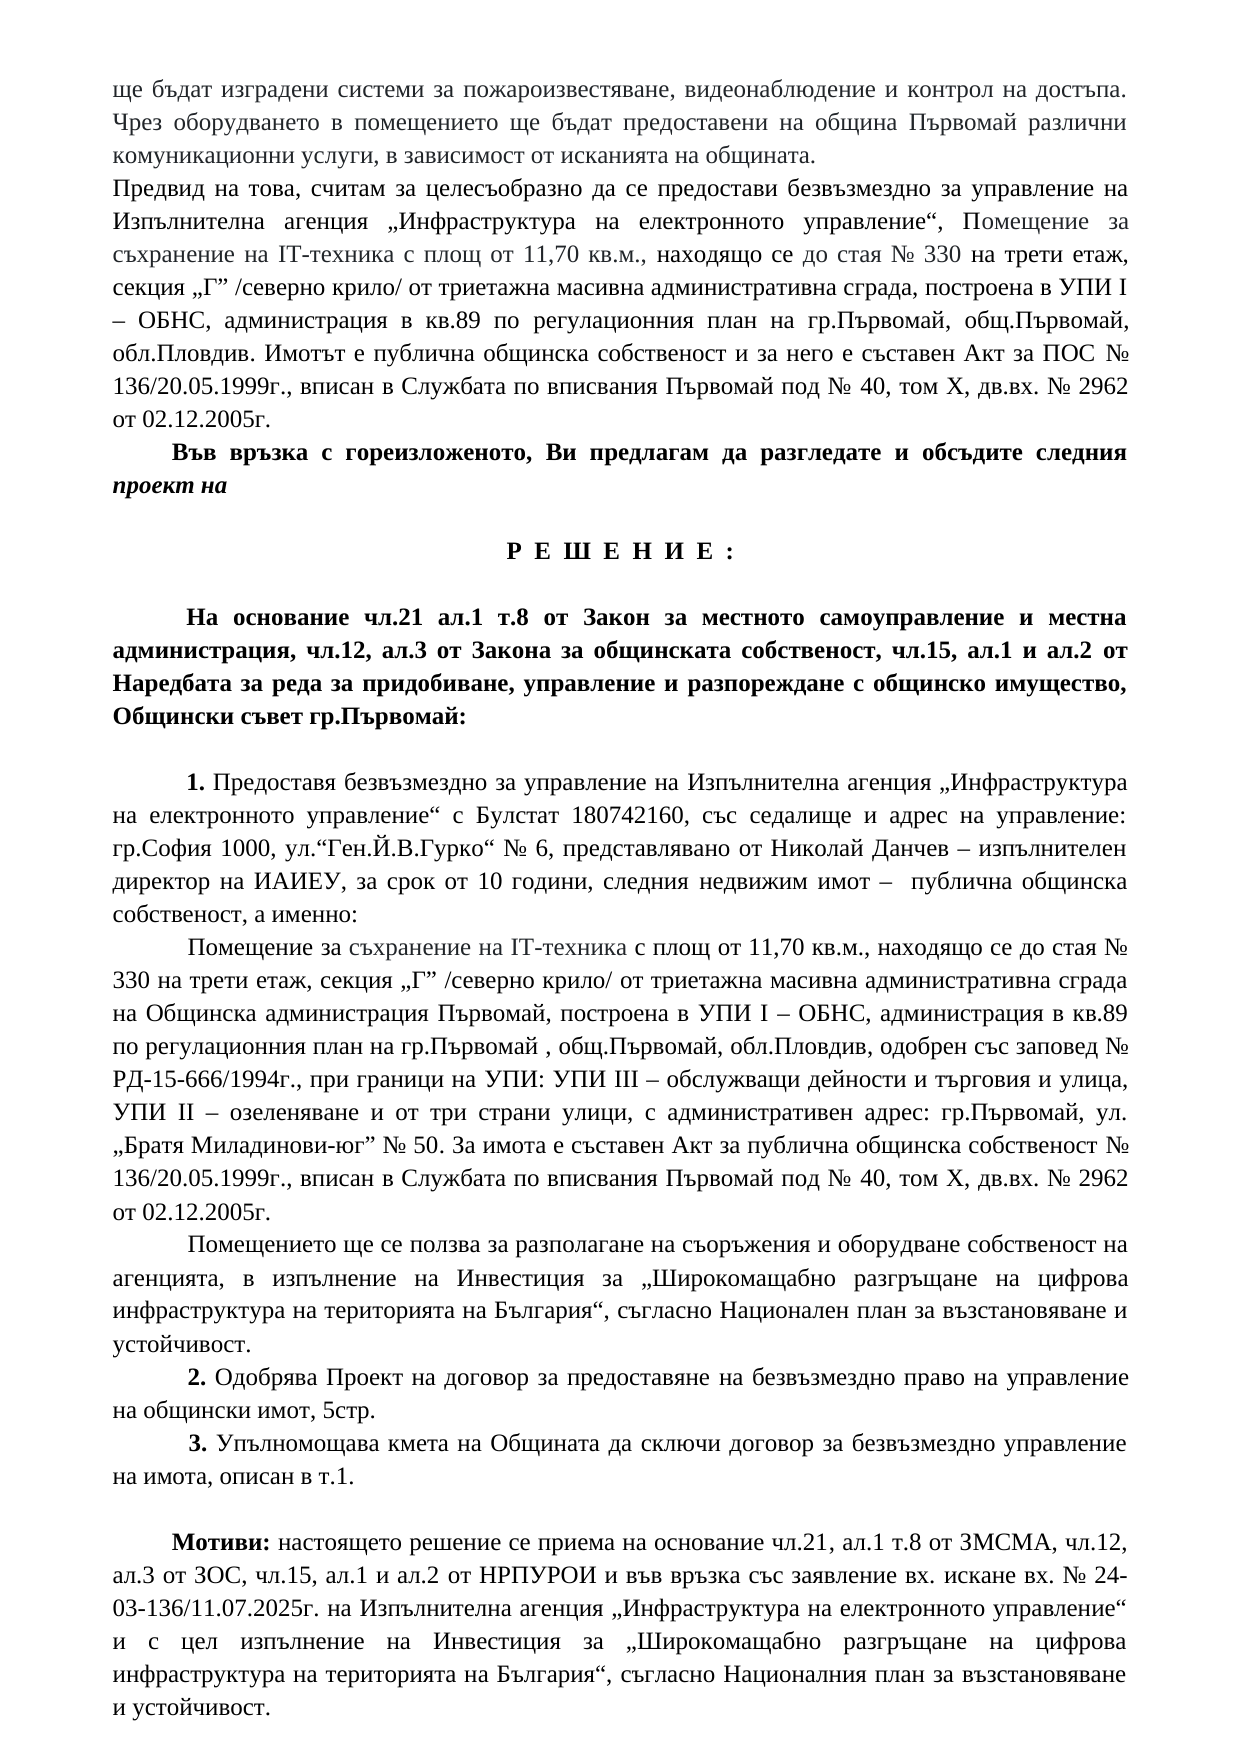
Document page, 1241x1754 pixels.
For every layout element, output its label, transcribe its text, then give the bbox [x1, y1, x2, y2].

subtitle Р Е Ш Е Н И Е : [112, 536, 1128, 565]
text Предвид на това, считам за целесъобразно да се предостави безвъзмездно за управление на Изпълнителна агенция „Инфраструктура на електронното управление“, Помещение за съхранение на IT-техника с площ от 11,70 кв.м., находящо се до стая № 330 на трети етаж, секция „Г” /северно крило/ от триетажна масивна административна сграда, построена в УПИ І – ОБНС, администрация в кв.89 по регулационния план на гр.Първомай, общ.Първомай, обл.Пловдив. Имотът е публична общинска собственост и за него е съставен Акт за ПОС № 136/20.05.1999г., вписан в Службата по вписвания Първомай под № 40, том Х, дв.вх. № 2962 от 02.12.2005г. [112, 173, 1129, 433]
text 1. Предоставя безвъзмездно за управление на Изпълнителна агенция „Инфраструктура на електронното управление“ с Булстат 180742160, със седалище и адрес на управление: гр.София 1000, ул.“Ген.Й.В.Гурко“ № 6, представлявано от Николай Данчев – изпълнителен директор на ИАИЕУ, за срок от 10 години, следния недвижим имот – публична общинска собственост, а именно: [112, 767, 1128, 928]
text На основание чл.21 ал.1 т.8 от Закон за местното самоуправление и местна администрация, чл.12, ал.3 от Закона за общинската собственост, чл.15, ал.1 и ал.2 от Наредбата за реда за придобиване, управление и разпореждане с общинско имущество, Общински съвет гр.Първомай: [112, 602, 1128, 730]
text Помещение за съхранение на IT-техника с площ от 11,70 кв.м., находящо се до стая № 330 на трети етаж, секция „Г” /северно крило/ от триетажна масивна административна сграда на Общинска администрация Първомай, построена в УПИ І – ОБНС, администрация в кв.89 по регулационния план на гр.Първомай , общ.Първомай, обл.Пловдив, одобрен със заповед № РД-15-666/1994г., при граници на УПИ: УПИ ІІІ – обслужващи дейности и търговия и улица, УПИ ІІ – озеленяване и от три страни улици, с административен адрес: гр.Първомай, ул.„Братя Миладинови-юг” № 50. За имота е съставен Акт за публична общинска собственост № 136/20.05.1999г., вписан в Службата по вписвания Първомай под № 40, том Х, дв.вх. № 2962 от 02.12.2005г. [112, 932, 1129, 1225]
text 2. Одобрява Проект на договор за предоставяне на безвъзмездно право на управление на общински имот, 5стр. [112, 1362, 1129, 1423]
text Мотиви: настоящето решение се приема на основание чл.21, ал.1 т.8 от ЗМСМА, чл.12, ал.3 от ЗОС, чл.15, ал.1 и ал.2 от НРПУРОИ и във връзка със заявление вх. искане вх. № 24-03-136/11.07.2025г. на Изпълнителна агенция „Инфраструктура на електронното управление“ и с цел изпълнение на Инвестиция за „Широкомащабно разгръщане на цифрова инфраструктура на територията на България“, съгласно Националния план за възстановяване и устойчивост. [112, 1527, 1128, 1721]
text Помещението ще се ползва за разполагане на съоръжения и оборудване собственост на агенцията, в изпълнение на Инвестиция за „Широкомащабно разгръщане на цифрова инфраструктура на територията на България“, съгласно Национален план за възстановяване и устойчивост. [112, 1229, 1129, 1357]
text ще бъдат изградени системи за пожароизвестяване, видеонаблюдение и контрол на достъпа. Чрез оборудването в помещението ще бъдат предоставени на община Първомай различни комуникационни услуги, в зависимост от исканията на общината. [112, 74, 1128, 169]
text 3. Упълномощава кмета на Общината да сключи договор за безвъзмездно управление на имота, описан в т.1. [112, 1428, 1128, 1489]
text Във връзка с гореизложеното, Ви предлагам да разгледате и обсъдите следния проект на [112, 437, 1128, 499]
